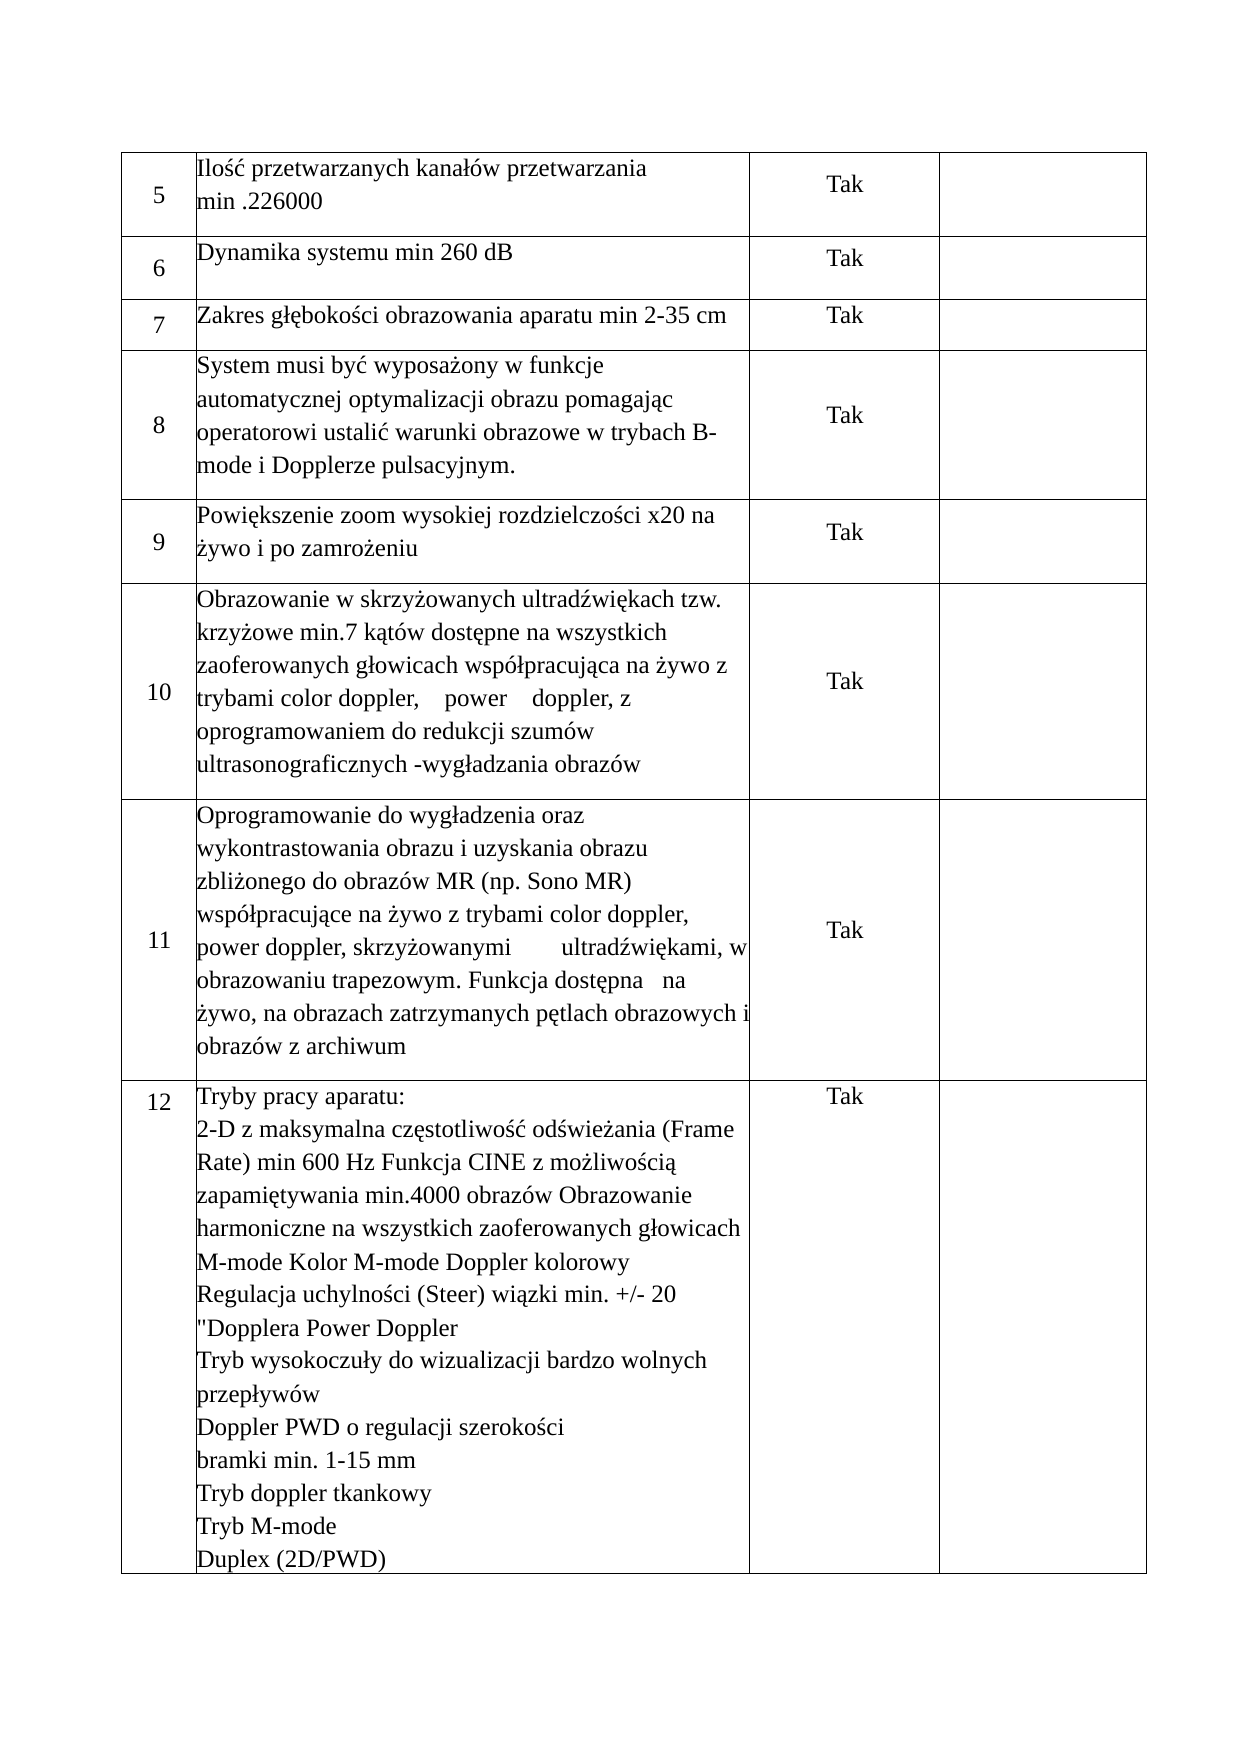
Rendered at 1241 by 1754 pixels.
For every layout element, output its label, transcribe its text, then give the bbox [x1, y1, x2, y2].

table_cell [940, 300, 1146, 349]
table_cell Tak [750, 800, 939, 1080]
table_cell 5 [122, 153, 196, 236]
table_cell [940, 1081, 1146, 1572]
table_cell [940, 351, 1146, 499]
table_cell 10 [122, 584, 196, 799]
table_cell Powiększenie zoom wysokiej rozdzielczości x20 na żywo i po zamrożeniu [197, 500, 749, 583]
table_cell 8 [122, 351, 196, 499]
table_cell System musi być wyposażony w funkcje automatycznej optymalizacji obrazu pomagając operatorowi ustalić warunki obrazowe w trybach B-mode i Dopplerze pulsacyjnym. [197, 351, 749, 499]
table_cell Ilość przetwarzanych kanałów przetwarzania min .226000 [197, 153, 749, 236]
table_cell Tak [750, 1081, 939, 1572]
table_cell 11 [122, 800, 196, 1080]
table_cell 6 [122, 237, 196, 299]
table_cell Dynamika systemu min 260 dB [197, 237, 749, 299]
table_cell Tak [750, 351, 939, 499]
table_cell Tak [750, 300, 939, 349]
table_cell [940, 237, 1146, 299]
table_cell [940, 800, 1146, 1080]
table_cell Tak [750, 237, 939, 299]
table_cell [940, 153, 1146, 236]
table_cell Zakres głębokości obrazowania aparatu min 2-35 cm [197, 300, 749, 349]
table_cell Tak [750, 584, 939, 799]
table_cell Oprogramowanie do wygładzenia oraz wykontrastowania obrazu i uzyskania obrazu zbliżonego do obrazów MR (np. Sono MR) współpracujące na żywo z trybami color doppler, power doppler, skrzyżowanymi ultradźwiękami, w obrazowaniu trapezowym. Funkcja dostępna na żywo, na obrazach zatrzymanych pętlach obrazowych i obrazów z archiwum [197, 800, 749, 1080]
table_cell Tak [750, 500, 939, 583]
table_cell Tryby pracy aparatu: 2-D z maksymalna częstotliwość odświeżania (Frame Rate) min 600 Hz Funkcja CINE z możliwością zapamiętywania min.4000 obrazów Obrazowanie harmoniczne na wszystkich zaoferowanych głowicach M-mode Kolor M-mode Doppler kolorowy Regulacja uchylności (Steer) wiązki min. +/- 20 "Dopplera Power Doppler Tryb wysokoczuły do wizualizacji bardzo wolnych przepływów Doppler PWD o regulacji szerokości bramki min. 1-15 mm Tryb doppler tkankowy Tryb M-mode Duplex (2D/PWD) [197, 1081, 749, 1572]
table_cell Obrazowanie w skrzyżowanych ultradźwiękach tzw. krzyżowe min.7 kątów dostępne na wszystkich zaoferowanych głowicach współpracująca na żywo z trybami color doppler, power doppler, z oprogramowaniem do redukcji szumów ultrasonograficznych -wygładzania obrazów [197, 584, 749, 799]
table_cell Tak [750, 153, 939, 236]
table_cell 12 [122, 1081, 196, 1572]
table_cell 9 [122, 500, 196, 583]
table_cell 7 [122, 300, 196, 349]
table_cell [940, 584, 1146, 799]
table_cell [940, 500, 1146, 583]
